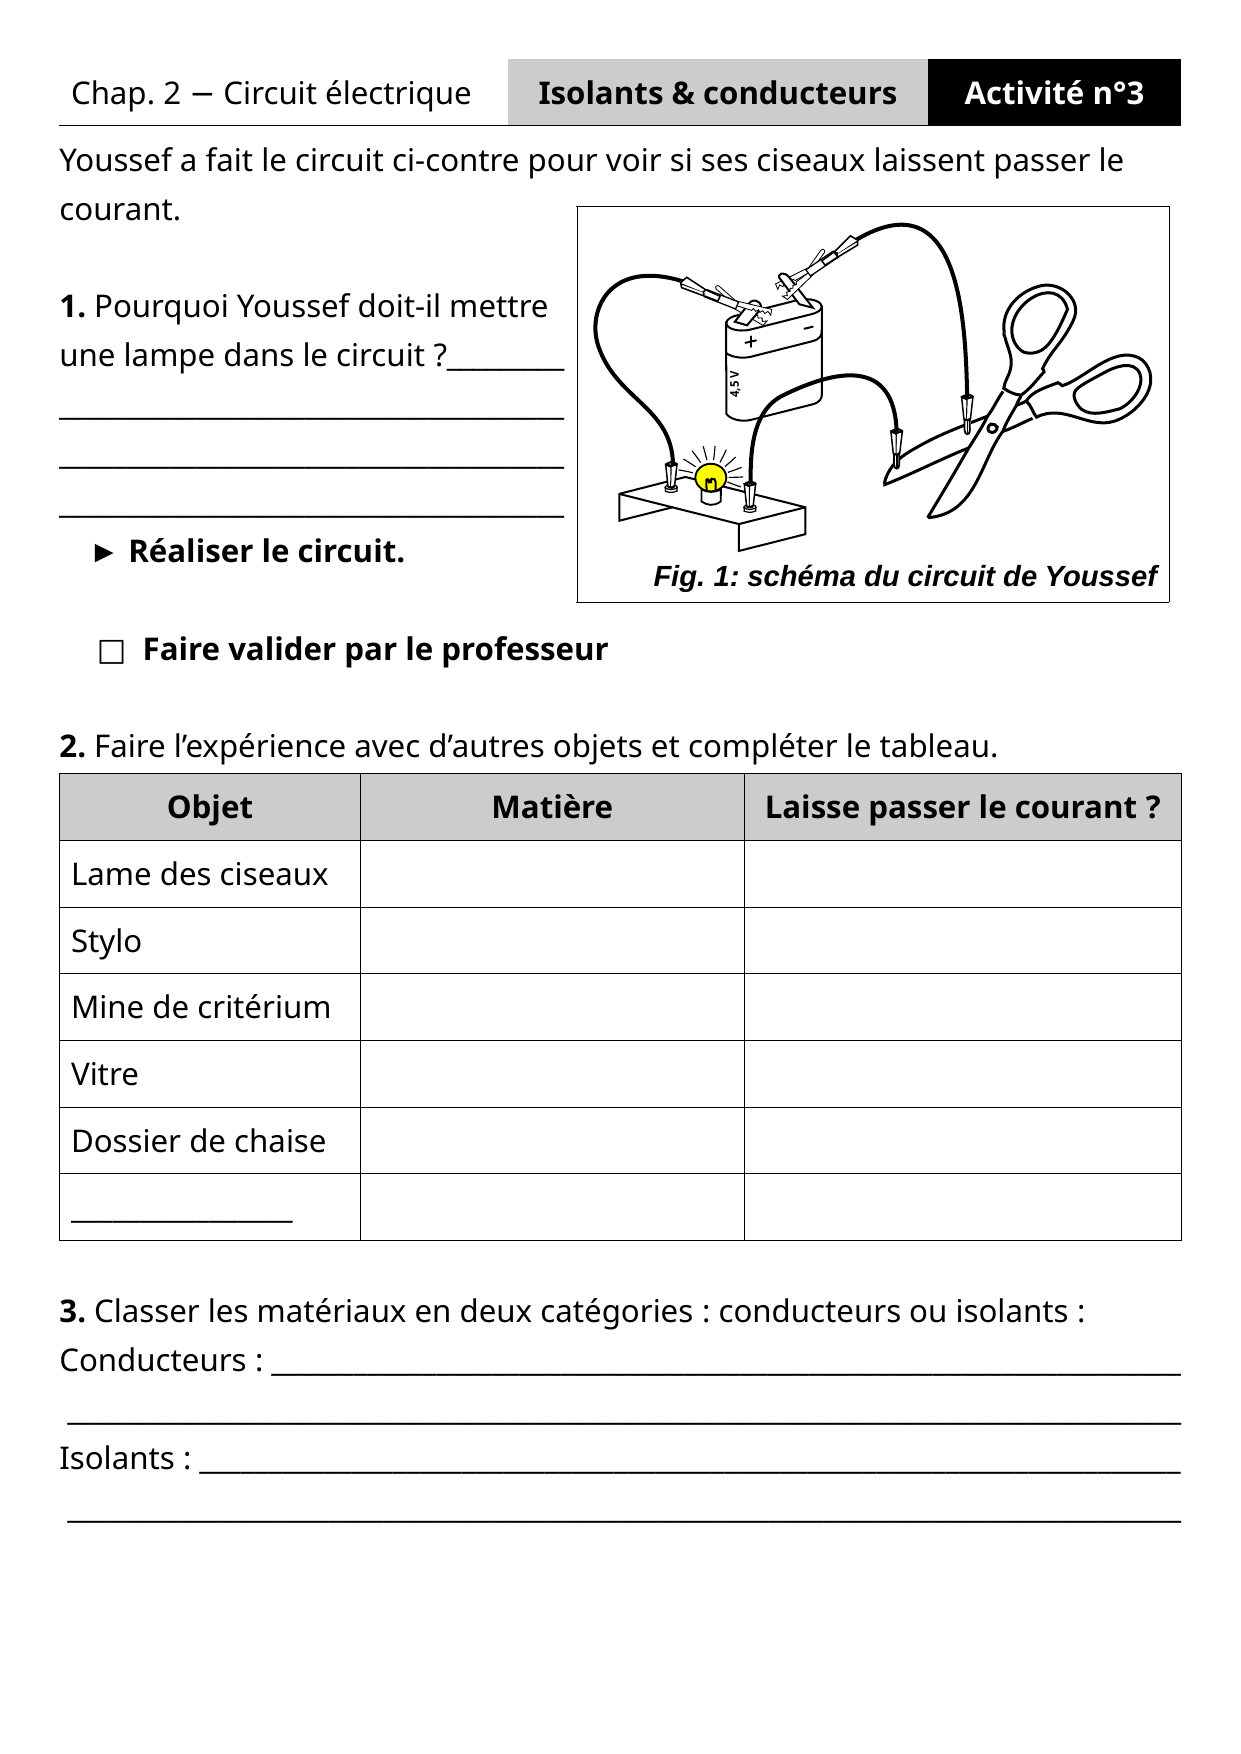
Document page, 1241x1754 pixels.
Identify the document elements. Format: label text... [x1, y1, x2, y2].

list Pourquoi Youssef doit-il mettre une lampe dans le circuit ? [59, 284, 576, 523]
table_header Objet [60, 774, 360, 840]
list Classer les matériaux en deux catégories : conducteurs ou isolants : Conducteurs : Isolants : [59, 1289, 1181, 1528]
table_cell [361, 908, 744, 973]
table_cell ________________ [60, 1174, 360, 1240]
text Fig. 1: schéma du circuit de Youssef [767, 383, 820, 414]
text Fig. 1: schéma du circuit de Youssef [1029, 357, 1149, 421]
table_header Chap. 2 − Circuit électrique [59, 59, 508, 125]
text Fig. 1: schéma du circuit de Youssef [728, 340, 820, 419]
table_header Activité n°3 [928, 59, 1181, 125]
table_cell [745, 908, 1181, 973]
table_cell [745, 841, 1181, 906]
table_cell Vitre [60, 1041, 360, 1106]
text Fig. 1: schéma du circuit de Youssef [932, 391, 1018, 515]
text Youssef a fait le circuit ci-contre pour voir si ses ciseaux laissent passer le courant. [59, 137, 1181, 602]
text Fig. 1: schéma du circuit de Youssef [800, 228, 965, 454]
table_cell Mine de critérium [60, 974, 360, 1040]
list Réaliser le circuit. [88, 529, 1181, 621]
table_header Isolants & conducteurs [508, 59, 928, 125]
table_cell Lame des ciseaux [60, 841, 360, 906]
table_cell [361, 841, 744, 906]
list [1170, 284, 1181, 523]
text Fig. 1: schéma du circuit de Youssef [598, 278, 757, 490]
table_cell [745, 1174, 1181, 1240]
list Faire l’expérience avec d’autres objets et compléter le tableau. [59, 724, 1181, 767]
text Fig. 1: schéma du circuit de Youssef [759, 301, 820, 324]
text Fig. 1: schéma du circuit de Youssef [621, 496, 665, 519]
table_cell [361, 1041, 744, 1106]
table_cell Dossier de chaise [60, 1108, 360, 1173]
table_cell [361, 1108, 744, 1173]
table_cell Stylo [60, 908, 360, 973]
text Fig. 1: schéma du circuit de Youssef [728, 313, 820, 356]
table_header Laisse passer le courant ? [745, 774, 1181, 840]
table_cell [361, 974, 744, 1040]
text Fig. 1: schéma du circuit de Youssef [1006, 287, 1074, 393]
table_cell [745, 1041, 1181, 1106]
text Fig. 1: schéma du circuit de Youssef [887, 420, 983, 481]
table_header Matière [361, 774, 744, 840]
table_cell [361, 1174, 744, 1240]
table_cell [745, 1108, 1181, 1173]
text Fig. 1: schéma du circuit de Youssef [586, 228, 1160, 593]
table_cell [745, 974, 1181, 1040]
